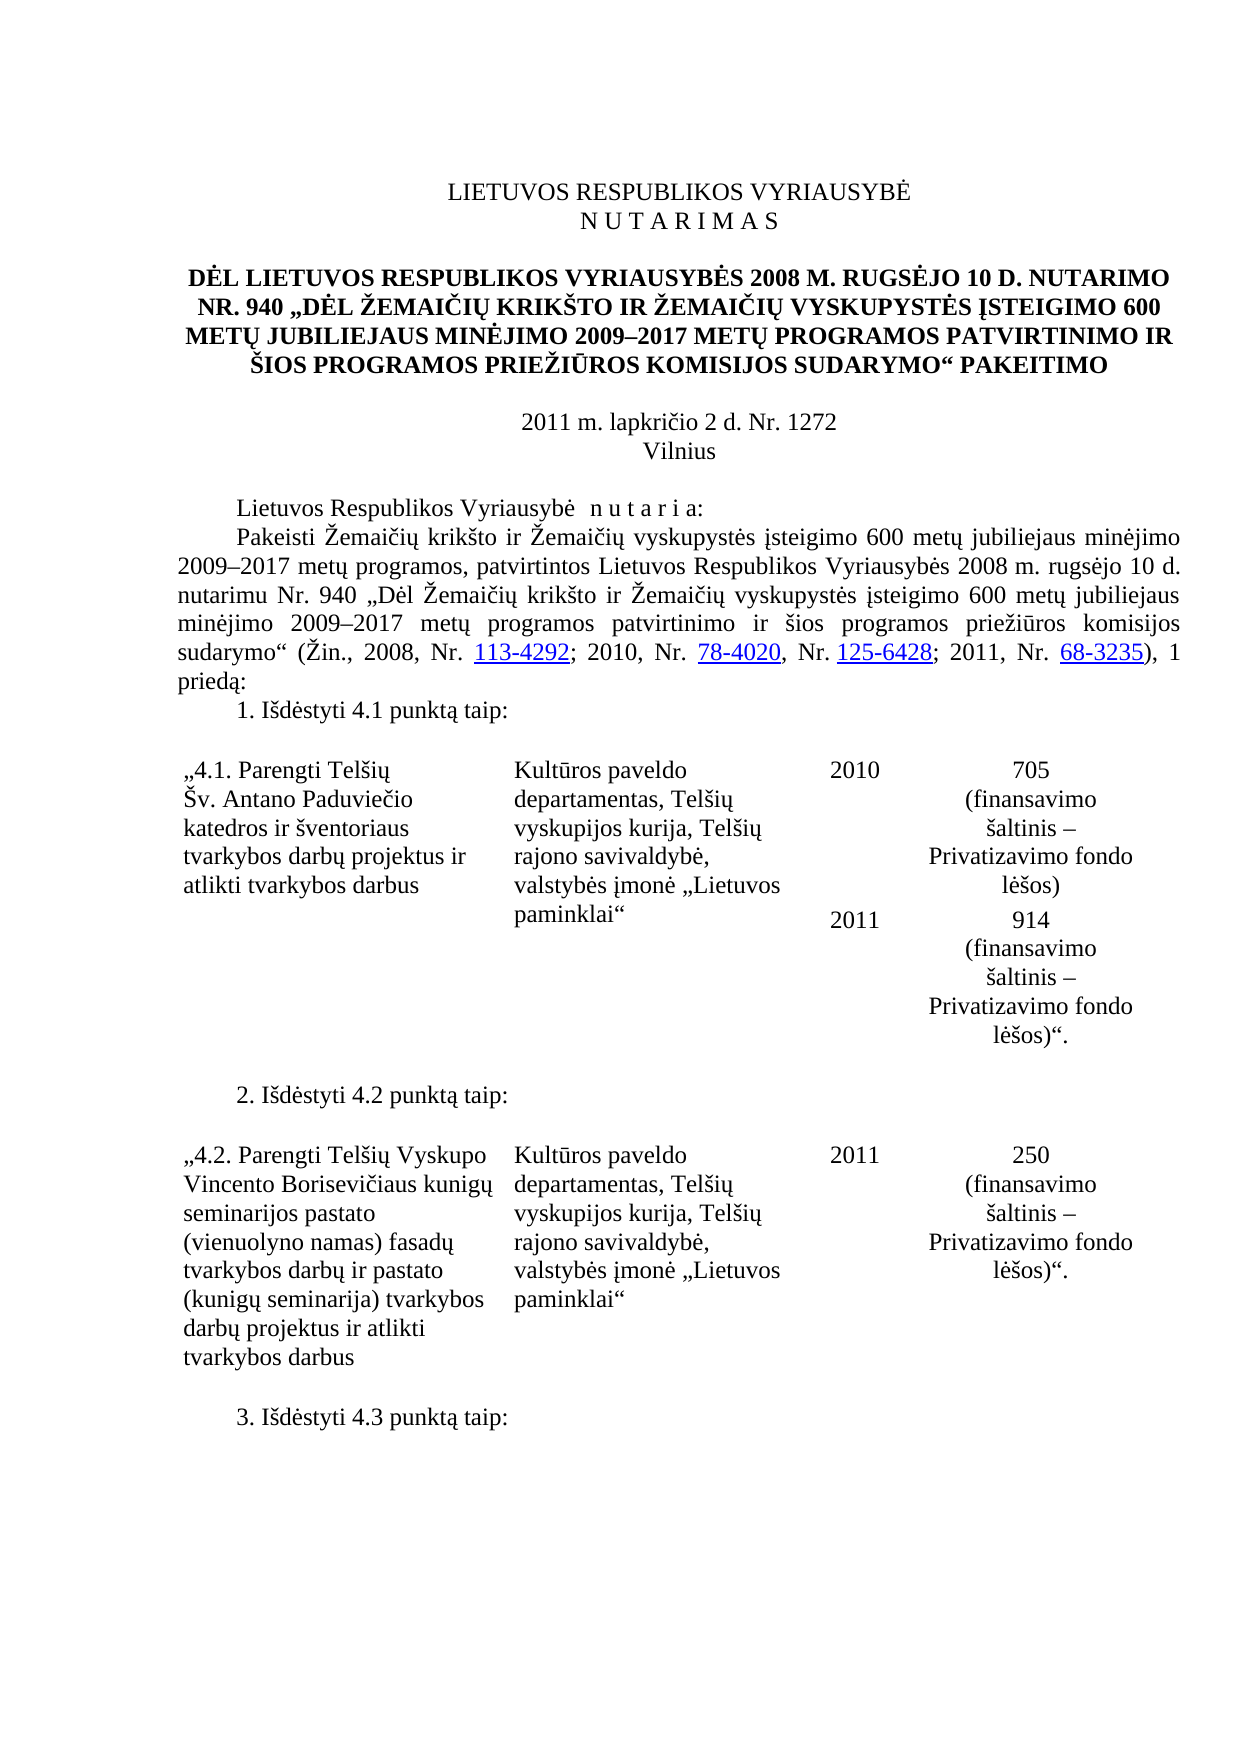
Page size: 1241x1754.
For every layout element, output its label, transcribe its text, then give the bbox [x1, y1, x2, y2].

table_cell 914 (finansavimo šaltinis – Privatizavimo fondo lėšos)“. [921, 902, 1140, 1051]
text Lietuvos Respublikos Vyriausybė [177, 177, 1181, 206]
text 2011 m. lapkričio 2 d. Nr. 1272 [177, 407, 1181, 436]
table_header Kultūros paveldo departamentas, Telšių vyskupijos kurija, Telšių rajono savivaldybė, valstybės įmonė „Lietuvos paminklai“ [508, 1138, 788, 1373]
text 3. Išdėstyti 4.3 punktą taip: [177, 1402, 1181, 1431]
table_header „4.2. Parengti Telšių Vyskupo Vincento Borisevičiaus kunigų seminarijos pastato (vienuolyno namas) fasadų tvarkybos darbų ir pastato (kunigų seminarija) tvarkybos darbų projektus ir atlikti tvarkybos darbus [177, 1138, 508, 1373]
table_header 2010 [788, 752, 921, 902]
table_header Kultūros paveldo departamentas, Telšių vyskupijos kurija, Telšių rajono savivaldybė, valstybės įmonė „Lietuvos paminklai“ [508, 752, 788, 1051]
text NUTARIMAS [177, 206, 1181, 235]
text Lietuvos Respublikos Vyriausybė nutaria: [177, 493, 1181, 522]
text 2. Išdėstyti 4.2 punktą taip: [177, 1080, 1181, 1109]
table_cell 2011 [788, 902, 921, 1051]
text Pakeisti Žemaičių krikšto ir Žemaičių vyskupystės įsteigimo 600 metų jubiliejaus minėjimo 2009–2017 metų programos, patvirtintos Lietuvos Respublikos Vyriausybės 2008 m. rugsėjo 10 d. nutarimu Nr. 940 „Dėl Žemaičių krikšto ir Žemaičių vyskupystės įsteigimo 600 metų jubiliejaus minėjimo 2009–2017 metų programos patvirtinimo ir šios programos priežiūros komisijos sudarymo“ (Žin., 2008, Nr. 113-4292; 2010, Nr. 78-4020, Nr. 125-6428; 2011, Nr. 68-3235), 1 priedą: [177, 522, 1181, 695]
table_header „4.1. Parengti Telšių Šv. Antano Paduviečio katedros ir šventoriaus tvarkybos darbų projektus ir atlikti tvarkybos darbus [177, 752, 508, 1051]
text 1. Išdėstyti 4.1 punktą taip: [177, 695, 1181, 723]
table_header 2011 [788, 1138, 921, 1373]
table_header 705 (finansavimo šaltinis – Privatizavimo fondo lėšos) [921, 752, 1140, 902]
table_header 250 (finansavimo šaltinis – Privatizavimo fondo lėšos)“. [921, 1138, 1140, 1373]
text Vilnius [177, 436, 1181, 465]
text DĖL LIETUVOS RESPUBLIKOS VYRIAUSYBĖS 2008 M. RUGSĖJO 10 D. NUTARIMO NR. 940 „DĖL ŽEMAIČIŲ KRIKŠTO IR ŽEMAIČIŲ VYSKUPYSTĖS ĮSTEIGIMO 600 METŲ JUBILIEJAUS MINĖJIMO 2009–2017 METŲ PROGRAMOS PATVIRTINIMO IR ŠIOS PROGRAMOS PRIEŽIŪROS KOMISIJOS SUDARYMO“ PAKEITIMO [177, 263, 1181, 378]
